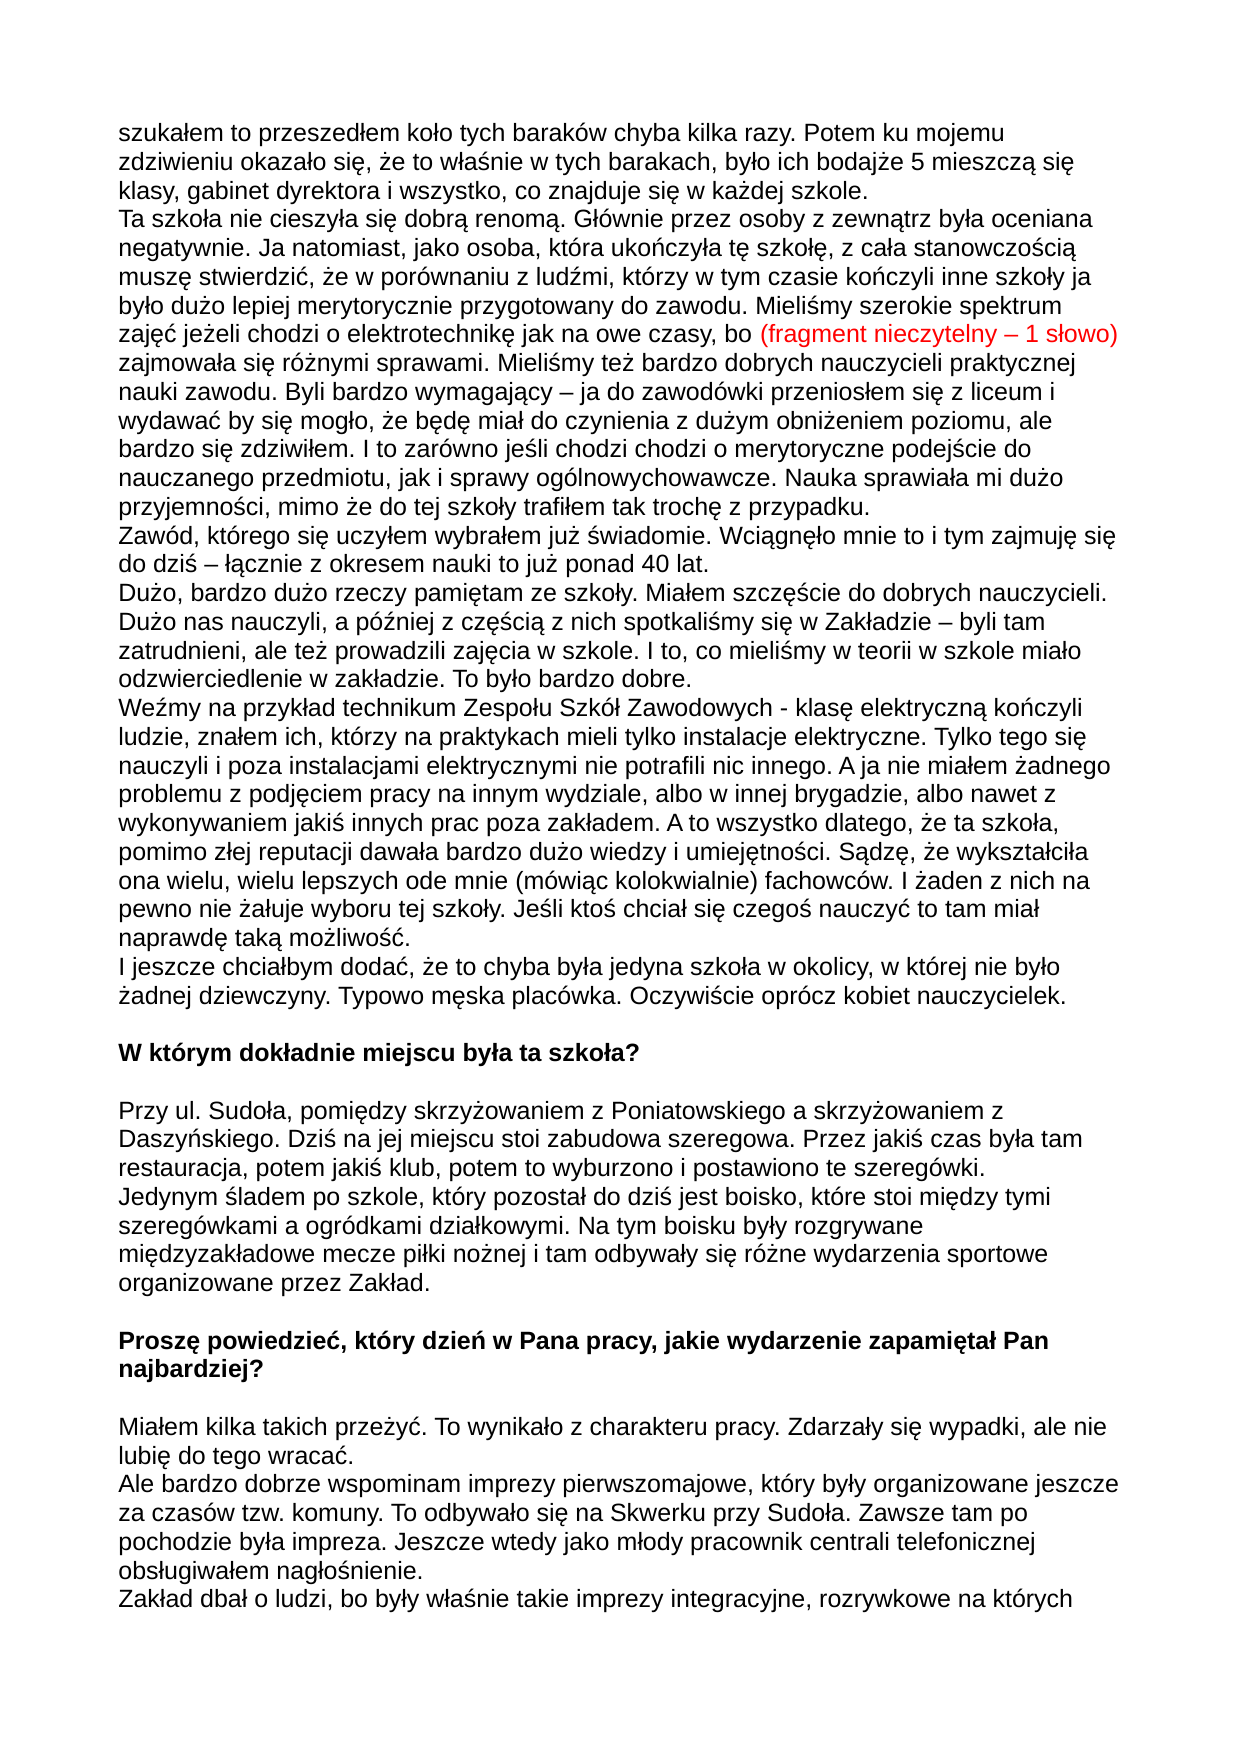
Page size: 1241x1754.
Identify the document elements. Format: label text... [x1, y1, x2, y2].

text Przy ul. Sudoła, pomiędzy skrzyżowaniem z Poniatowskiego a skrzyżowaniem z Daszyńskiego. Dziś na jej miejscu stoi zabudowa szeregowa. Przez jakiś czas była tam restauracja, potem jakiś klub, potem to wyburzono i postawiono te szeregówki. Jedynym śladem po szkole, który pozostał do dziś jest boisko, które stoi między tymi szeregówkami a ogródkami działkowymi. Na tym boisku były rozgrywane międzyzakładowe mecze piłki nożnej i tam odbywały się różne wydarzenia sportowe organizowane przez Zakład. [118, 1096, 1122, 1297]
text Proszę powiedzieć, który dzień w Pana pracy, jakie wydarzenie zapamiętał Pan najbardziej? [118, 1326, 1122, 1383]
text szukałem to przeszedłem koło tych baraków chyba kilka razy. Potem ku mojemu zdziwieniu okazało się, że to właśnie w tych barakach, było ich bodajże 5 mieszczą się klasy, gabinet dyrektora i wszystko, co znajduje się w każdej szkole. [118, 118, 1122, 204]
text W którym dokładnie miejscu była ta szkoła? [118, 1038, 1122, 1067]
text Ta szkoła nie cieszyła się dobrą renomą. Głównie przez osoby z zewnątrz była oceniana negatywnie. Ja natomiast, jako osoba, która ukończyła tę szkołę, z cała stanowczością muszę stwierdzić, że w porównaniu z ludźmi, którzy w tym czasie kończyli inne szkoły ja było dużo lepiej merytorycznie przygotowany do zawodu. Mieliśmy szerokie spektrum zajęć jeżeli chodzi o elektrotechnikę jak na owe czasy, bo (fragment nieczytelny – 1 słowo) zajmowała się różnymi sprawami. Mieliśmy też bardzo dobrych nauczycieli praktycznej nauki zawodu. Byli bardzo wymagający – ja do zawodówki przeniosłem się z liceum i wydawać by się mogło, że będę miał do czynienia z dużym obniżeniem poziomu, ale bardzo się zdziwiłem. I to zarówno jeśli chodzi chodzi o merytoryczne podejście do nauczanego przedmiotu, jak i sprawy ogólnowychowawcze. Nauka sprawiała mi dużo przyjemności, mimo że do tej szkoły trafiłem tak trochę z przypadku. Zawód, którego się uczyłem wybrałem już świadomie. Wciągnęło mnie to i tym zajmuję się do dziś – łącznie z okresem nauki to już ponad 40 lat. Dużo, bardzo dużo rzeczy pamiętam ze szkoły. Miałem szczęście do dobrych nauczycieli. Dużo nas nauczyli, a później z częścią z nich spotkaliśmy się w Zakładzie – byli tam zatrudnieni, ale też prowadzili zajęcia w szkole. I to, co mieliśmy w teorii w szkole miało odzwierciedlenie w zakładzie. To było bardzo dobre. [118, 204, 1122, 693]
text Miałem kilka takich przeżyć. To wynikało z charakteru pracy. Zdarzały się wypadki, ale nie lubię do tego wracać. Ale bardzo dobrze wspominam imprezy pierwszomajowe, który były organizowane jeszcze za czasów tzw. komuny. To odbywało się na Skwerku przy Sudoła. Zawsze tam po pochodzie była impreza. Jeszcze wtedy jako młody pracownik centrali telefonicznej obsługiwałem nagłośnienie. Zakład dbał o ludzi, bo były właśnie takie imprezy integracyjne, rozrywkowe na których [118, 1412, 1122, 1613]
text Weźmy na przykład technikum Zespołu Szkół Zawodowych - klasę elektryczną kończyli ludzie, znałem ich, którzy na praktykach mieli tylko instalacje elektryczne. Tylko tego się nauczyli i poza instalacjami elektrycznymi nie potrafili nic innego. A ja nie miałem żadnego problemu z podjęciem pracy na innym wydziale, albo w innej brygadzie, albo nawet z wykonywaniem jakiś innych prac poza zakładem. A to wszystko dlatego, że ta szkoła, pomimo złej reputacji dawała bardzo dużo wiedzy i umiejętności. Sądzę, że wykształciła ona wielu, wielu lepszych ode mnie (mówiąc kolokwialnie) fachowców. I żaden z nich na pewno nie żałuje wyboru tej szkoły. Jeśli ktoś chciał się czegoś nauczyć to tam miał naprawdę taką możliwość. I jeszcze chciałbym dodać, że to chyba była jedyna szkoła w okolicy, w której nie było żadnej dziewczyny. Typowo męska placówka. Oczywiście oprócz kobiet nauczycielek. [118, 693, 1122, 1009]
